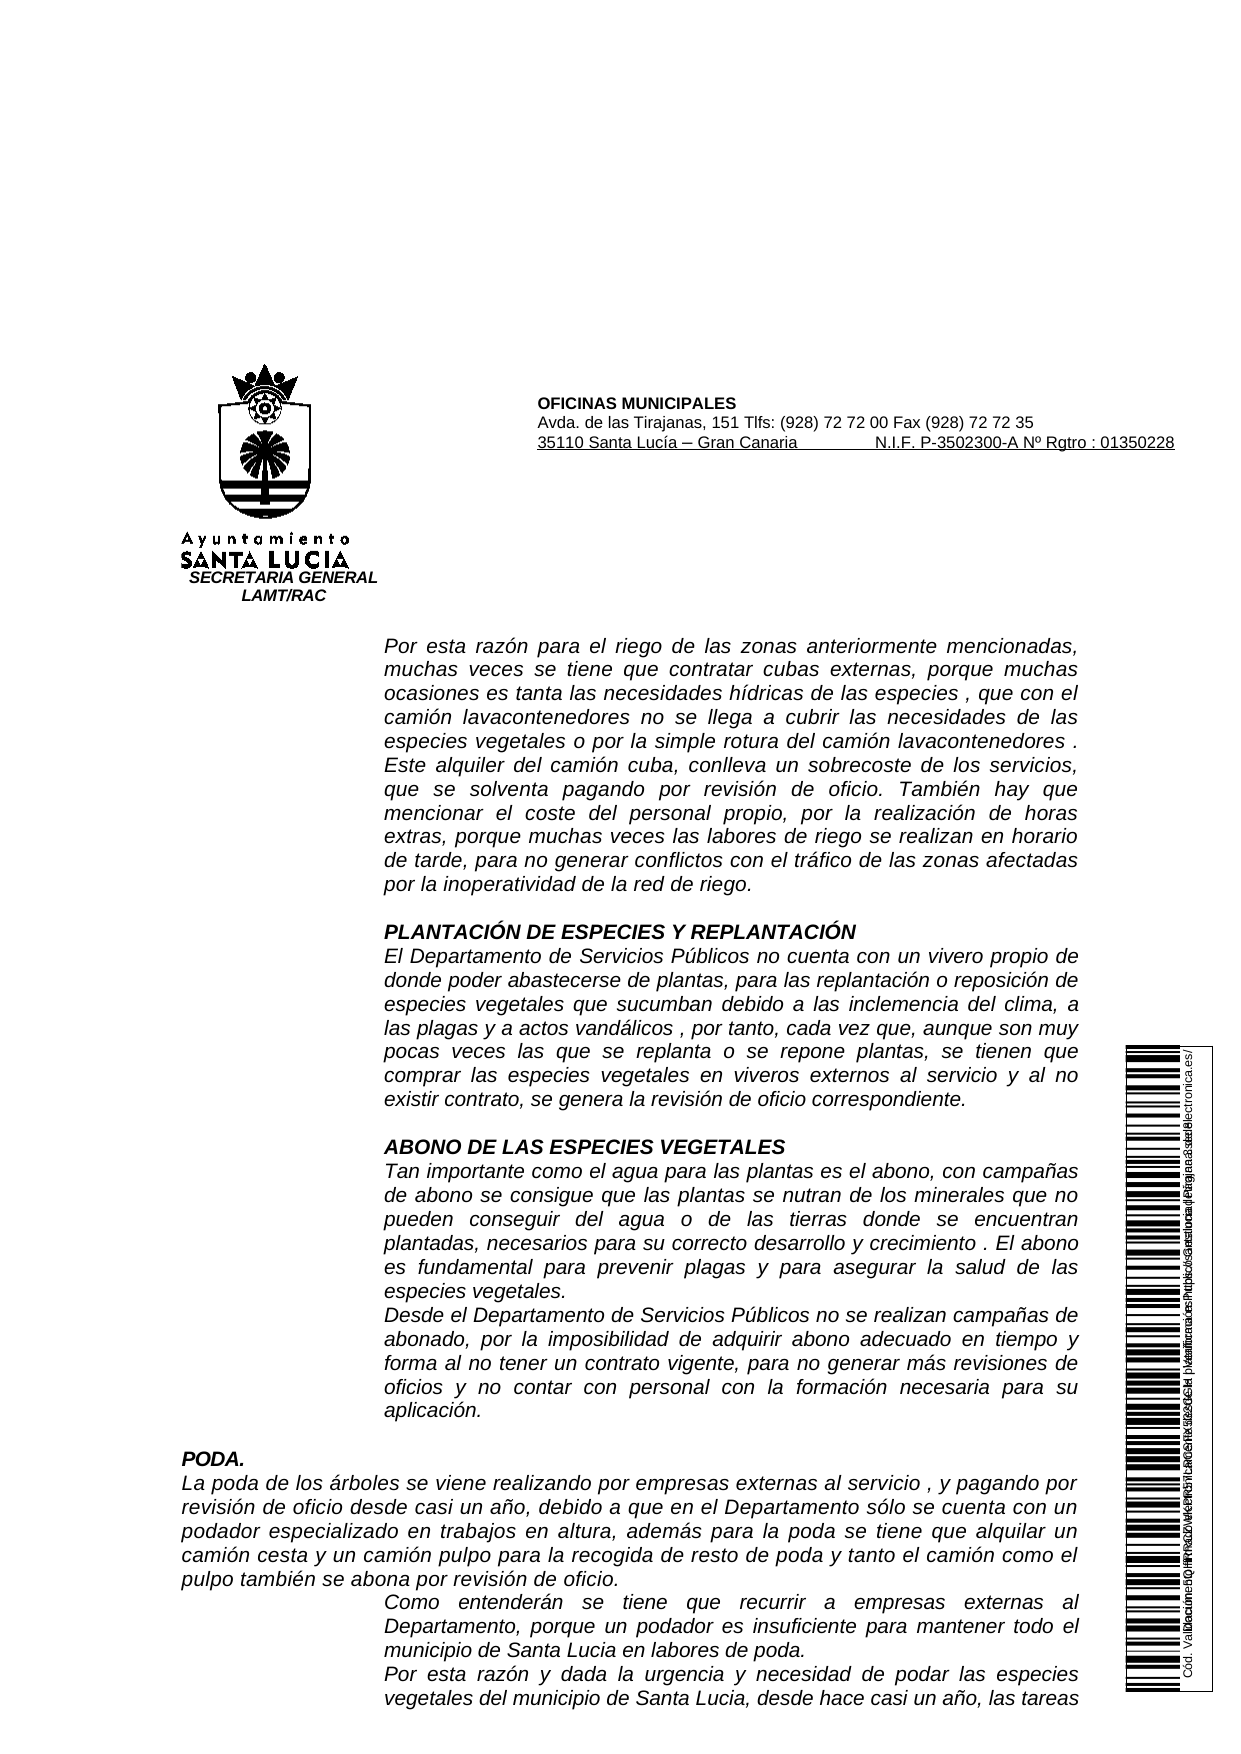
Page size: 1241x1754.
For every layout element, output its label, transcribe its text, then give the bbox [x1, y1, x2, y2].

text Tan importante como el agua para las plantas es el abono, con campañas de abono se consigue que las plantas se nutran de los minerales que no pueden conseguir del agua o de las tierras donde se encuentran plantadas, necesarios para su correcto desarrollo y crecimiento . El abono es fundamental para prevenir plagas y para asegurar la salud de las especies vegetales. [384, 1160, 1080, 1303]
text Desde el Departamento de Servicios Públicos no se realizan campañas de abonado, por la imposibilidad de adquirir abono adecuado en tiempo y forma al no tener un contrato vigente, para no generar más revisiones de oficios y no contar con personal con la formación necesaria para su aplicación. [384, 1303, 1080, 1423]
text Por esta razón para el riego de las zonas anteriormente mencionadas, muchas veces se tiene que contratar cubas externas, porque muchas ocasiones es tanta las necesidades hídricas de las especies , que con el camión lavacontenedores no se llega a cubrir las necesidades de las especies vegetales o por la simple rotura del camión lavacontenedores . Este alquiler del camión cuba, conlleva un sobrecoste de los servicios, que se solventa pagando por revisión de oficio. También hay que mencionar el coste del personal propio, por la realización de horas extras, porque muchas veces las labores de riego se realizan en horario de tarde, para no generar conflictos con el tráfico de las zonas afectadas por la inoperatividad de la red de riego. [384, 634, 1080, 896]
text Por esta razón y dada la urgencia y necesidad de podar las especies vegetales del municipio de Santa Lucia, desde hace casi un año, las tareas [384, 1662, 1080, 1710]
picture [1127, 1047, 1180, 1691]
text ABONO DE LAS ESPECIES VEGETALES [384, 1136, 1080, 1159]
text PLANTACIÓN DE ESPECIES Y REPLANTACIÓN [384, 920, 1080, 944]
table_header Cód. Validación: 5QHRRCZWKPR57LRCSFX532GGH | Verificación: https://santaluciadetirajana.sedelectronica.es/ Documento firmado electrónicamente desde la plataforma esPublico Gestiona | Página 3 de 8 [1180, 1047, 1212, 1691]
text PODA. [181, 1447, 1080, 1471]
text Como entenderán se tiene que recurrir a empresas externas al Departamento, porque un podador es insuficiente para mantener todo el municipio de Santa Lucia en labores de poda. [384, 1591, 1080, 1662]
table_header [349, 365, 380, 569]
text La poda de los árboles se viene realizando por empresas externas al servicio , y pagando por revisión de oficio desde casi un año, debido a que en el Departamento sólo se cuenta con un podador especializado en trabajos en altura, además para la poda se tiene que alquilar un camión cesta y un camión pulpo para la recogida de resto de poda y tanto el camión como el pulpo también se abona por revisión de oficio. [181, 1471, 1080, 1591]
picture [181, 364, 349, 569]
table_cell [380, 569, 1172, 608]
table_cell SECRETARIA GENERAL LAMT/RAC [181, 569, 380, 608]
table_header OFICINAS MUNICIPALES Avda. de las Tirajanas, 151 Tlfs: (928) 72 72 00 Fax (928) 72 72 35 35110 Santa Lucía – Gran Canaria N.I.F. P-3502300-A Nº Rgtro : 01350228 [380, 365, 1172, 569]
text El Departamento de Servicios Públicos no cuenta con un vivero propio de donde poder abastecerse de plantas, para las replantación o reposición de especies vegetales que sucumban debido a las inclemencia del clima, a las plagas y a actos vandálicos , por tanto, cada vez que, aunque son muy pocas veces las que se replanta o se repone plantas, se tienen que comprar las especies vegetales en viveros externos al servicio y al no existir contrato, se genera la revisión de oficio correspondiente. [384, 944, 1080, 1111]
